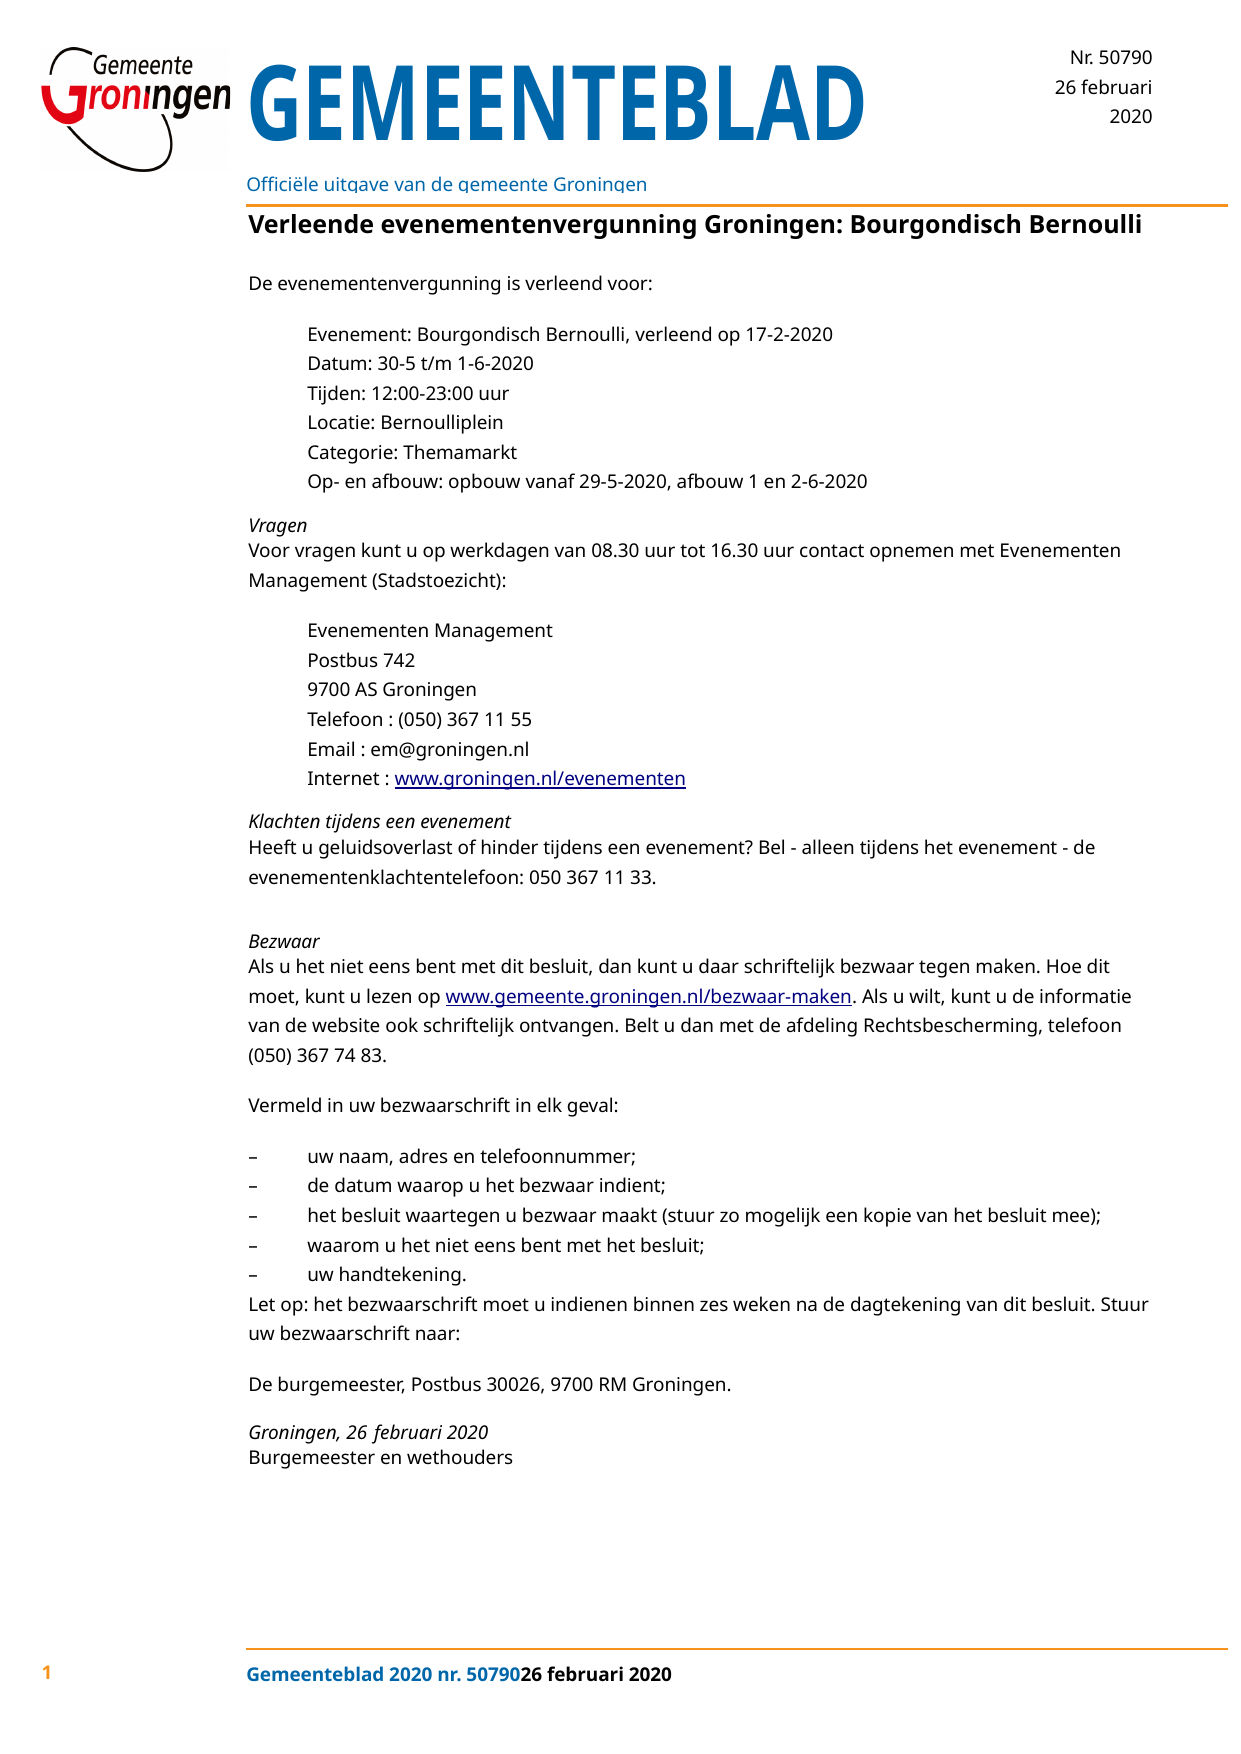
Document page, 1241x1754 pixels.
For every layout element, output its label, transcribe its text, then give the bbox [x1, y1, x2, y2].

text Heeft u geluidsoverlast of hinder tijdens een evenement? Bel - alleen tijdens het evenement - de evenementenklachtentelefoon: 050 367 11 33. [248, 834, 1152, 889]
picture [41, 47, 231, 172]
list 9700 AS Groningen [248, 677, 1152, 702]
list Postbus 742 [248, 647, 1152, 673]
list waarom u het niet eens bent met het besluit; [248, 1232, 1152, 1258]
list uw naam, adres en telefoonnummer; [248, 1143, 1152, 1169]
text Klachten tijdens een evenement [248, 808, 1152, 834]
text Vermeld in uw bezwaarschrift in elk geval: [248, 1093, 1152, 1118]
text De burgemeester, Postbus 30026, 9700 RM Groningen. [248, 1371, 1152, 1397]
text De evenementenvergunning is verleend voor: [248, 270, 1152, 296]
list Internet : www.groningen.nl/evenementen [248, 765, 1152, 791]
list Categorie: Themamarkt [248, 439, 1152, 465]
text Groningen, 26 februari 2020 [248, 1419, 1152, 1444]
text Voor vragen kunt u op werkdagen van 08.30 uur tot 16.30 uur contact opnemen met Evenementen Management (Stadstoezicht): [248, 537, 1152, 593]
list Op- en afbouw: opbouw vanaf 29-5-2020, afbouw 1 en 2-6-2020 [248, 469, 1152, 494]
list de datum waarop u het bezwaar indient; [248, 1173, 1152, 1198]
text Let op: het bezwaarschrift moet u indienen binnen zes weken na de dagtekening van dit besluit. Stuur uw bezwaarschrift naar: [248, 1291, 1152, 1346]
list Tijden: 12:00-23:00 uur [248, 380, 1152, 406]
text Verleende evenementenvergunning Groningen: Bourgondisch Bernoulli [248, 207, 1152, 241]
list het besluit waartegen u bezwaar maakt (stuur zo mogelijk een kopie van het besluit mee); [248, 1202, 1152, 1228]
list Telefoon : (050) 367 11 55 [248, 706, 1152, 732]
list Evenementen Management [248, 617, 1152, 643]
text Vragen [248, 512, 1152, 537]
text Burgemeester en wethouders [248, 1444, 1152, 1470]
list Evenement: Bourgondisch Bernoulli, verleend op 17-2-2020 [248, 321, 1152, 346]
list Locatie: Bernoulliplein [248, 409, 1152, 435]
list uw handtekening. [248, 1261, 1152, 1287]
list Datum: 30-5 t/m 1-6-2020 [248, 350, 1152, 376]
text Als u het niet eens bent met dit besluit, dan kunt u daar schriftelijk bezwaar tegen maken. Hoe dit moet, kunt u lezen op www.gemeente.groningen.nl/bezwaar-maken. Als u wilt, kunt u de informatie van de website ook schriftelijk ontvangen. Belt u dan met de afdeling Rechtsbescherming, telefoon (050) 367 74 83. [248, 953, 1152, 1068]
text Bezwaar [248, 928, 1152, 953]
list Email : em@groningen.nl [248, 736, 1152, 762]
